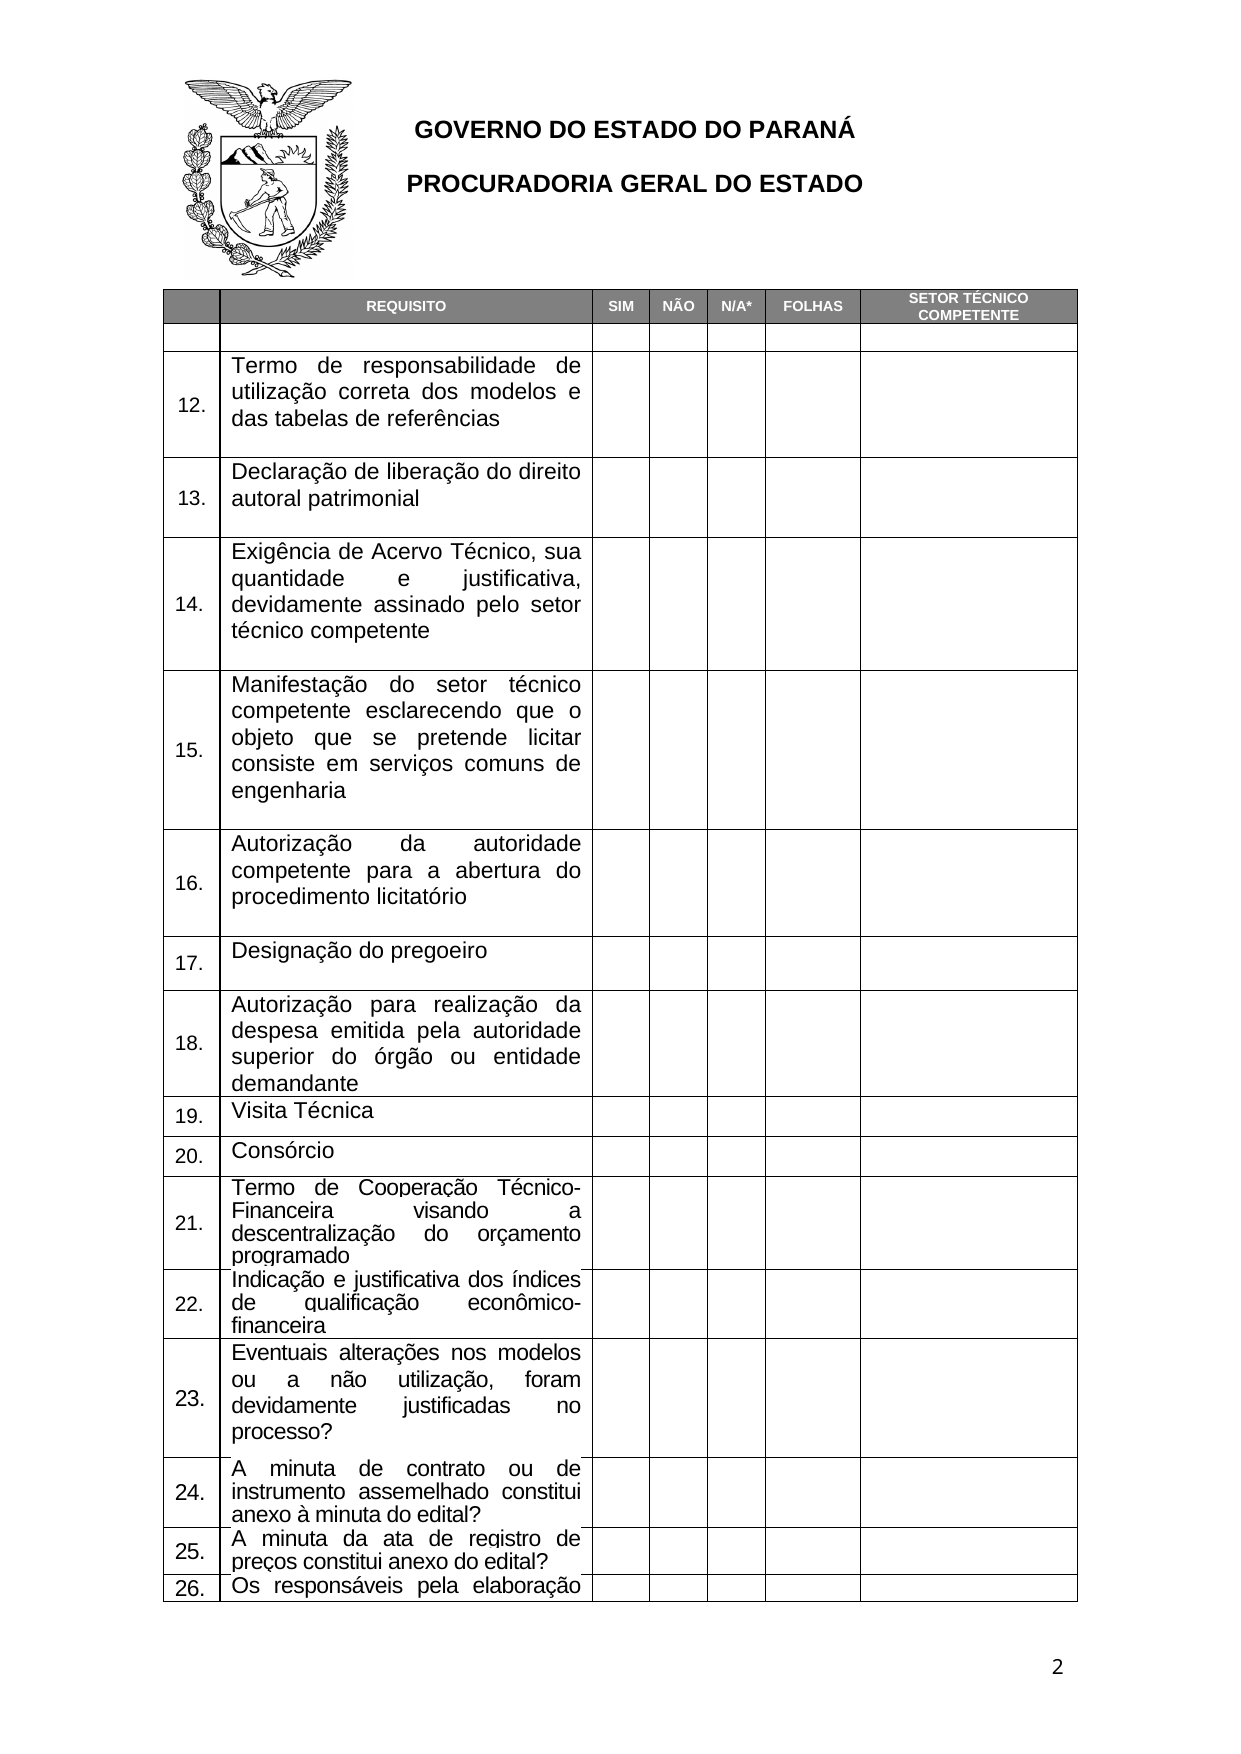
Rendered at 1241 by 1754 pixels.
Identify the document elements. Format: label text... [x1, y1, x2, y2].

table_cell [593, 1339, 649, 1457]
table_cell [708, 1177, 765, 1268]
table_cell [861, 1575, 1077, 1601]
table_cell [650, 1177, 707, 1268]
table_cell [650, 830, 707, 936]
table_cell Designação do pregoeiro [221, 937, 592, 989]
table_header REQUISITO [221, 290, 592, 323]
table_cell [650, 458, 707, 537]
table_cell [708, 671, 765, 829]
table_cell [861, 538, 1077, 670]
table_cell [708, 1339, 765, 1457]
table_cell [766, 1575, 860, 1601]
table_cell [861, 1137, 1077, 1176]
table_cell [766, 324, 860, 351]
table_cell [708, 1137, 765, 1176]
table_cell [766, 671, 860, 829]
table_cell [650, 1270, 707, 1338]
table_cell [650, 1339, 707, 1457]
table_header FOLHAS [766, 290, 860, 323]
table_cell Eventuais alterações nos modelos ou a não utilização, foram devidamente justificadas no processo? [221, 1339, 592, 1457]
table_cell [861, 991, 1077, 1096]
table_cell [593, 1575, 649, 1601]
table_cell [708, 352, 765, 457]
table_cell [708, 1097, 765, 1136]
table_cell Autorização da autoridade competente para a abertura do procedimento licitatório [221, 830, 592, 936]
table_cell [708, 991, 765, 1096]
table_cell [861, 671, 1077, 829]
table_cell 13. [164, 458, 219, 537]
table_cell [861, 1177, 1077, 1268]
table_cell Autorização para realização da despesa emitida pela autoridade superior do órgão ou entidade demandante [221, 991, 592, 1096]
table_cell 24. [164, 1458, 219, 1527]
table_header [164, 290, 219, 323]
table_cell [593, 1528, 649, 1574]
table_cell [861, 458, 1077, 537]
table_cell [593, 352, 649, 457]
table_cell [708, 1458, 765, 1527]
table_cell Consórcio [221, 1137, 592, 1176]
table_cell [766, 1528, 860, 1574]
table_cell [766, 1270, 860, 1338]
table_cell [593, 324, 649, 351]
table_cell [861, 1339, 1077, 1457]
table_cell 15. [164, 671, 219, 829]
table_cell [593, 1137, 649, 1176]
table_cell 16. [164, 830, 219, 936]
table_cell [650, 538, 707, 670]
table_cell Termo de responsabilidade de utilização correta dos modelos e das tabelas de referências [221, 352, 592, 457]
table_cell [593, 1177, 649, 1268]
table_cell [164, 324, 219, 351]
table_cell [650, 1137, 707, 1176]
table_cell [861, 1097, 1077, 1136]
table_cell [766, 1137, 860, 1176]
table_cell [593, 937, 649, 989]
table_cell [708, 538, 765, 670]
table_cell [861, 1528, 1077, 1574]
table_cell 12. [164, 352, 219, 457]
table_cell [708, 1270, 765, 1338]
table_cell 14. [164, 538, 219, 670]
table_cell [593, 991, 649, 1096]
table_cell [708, 830, 765, 936]
table_cell [766, 1177, 860, 1268]
table_cell [861, 1458, 1077, 1527]
table_cell 21. [164, 1177, 219, 1268]
table_cell [766, 1097, 860, 1136]
table_cell [593, 671, 649, 829]
table_cell [708, 458, 765, 537]
table_cell [650, 671, 707, 829]
table_cell [766, 1458, 860, 1527]
table_cell [708, 1528, 765, 1574]
table_cell [593, 1270, 649, 1338]
table_header SETOR TÉCNICO COMPETENTE [861, 290, 1077, 323]
table_cell [861, 1270, 1077, 1338]
table_cell [593, 538, 649, 670]
table_cell [650, 352, 707, 457]
table_cell [593, 1458, 649, 1527]
table_cell [861, 324, 1077, 351]
picture [180, 77, 356, 280]
table_cell [766, 458, 860, 537]
table_cell [708, 324, 765, 351]
table_cell [650, 991, 707, 1096]
table_cell [861, 937, 1077, 989]
table_cell 23. [164, 1339, 219, 1457]
table_header SIM [593, 290, 649, 323]
table_header NÃO [650, 290, 707, 323]
table_cell 22. [164, 1270, 219, 1338]
table_cell Declaração de liberação do direito autoral patrimonial [221, 458, 592, 537]
table_cell [766, 352, 860, 457]
table_cell Manifestação do setor técnico competente esclarecendo que o objeto que se pretende licitar consiste em serviços comuns de engenharia [221, 671, 592, 829]
table_cell [650, 937, 707, 989]
table_cell Exigência de Acervo Técnico, sua quantidade e justificativa, devidamente assinado pelo setor técnico competente [221, 538, 592, 670]
table_cell 26. [164, 1575, 219, 1601]
table_cell [861, 352, 1077, 457]
table_cell [593, 830, 649, 936]
table_cell [708, 937, 765, 989]
table_cell [766, 937, 860, 989]
table_cell [766, 538, 860, 670]
table_cell [650, 1097, 707, 1136]
table_cell Visita Técnica [221, 1097, 592, 1136]
table_cell 17. [164, 937, 219, 989]
table_cell [650, 1575, 707, 1601]
table_cell 25. [164, 1528, 219, 1574]
table_cell 18. [164, 991, 219, 1096]
table_cell [708, 1575, 765, 1601]
table_cell 19. [164, 1097, 219, 1136]
table_cell [650, 324, 707, 351]
table_cell 20. [164, 1137, 219, 1176]
table_cell [766, 991, 860, 1096]
table_cell Os responsáveis pela elaboração do edital e dos anexos foram devidamente identificados no processo? [221, 1575, 592, 1601]
table_cell [650, 1528, 707, 1574]
table_cell [766, 1339, 860, 1457]
table_cell [593, 458, 649, 537]
table_cell [650, 1458, 707, 1527]
table_cell [766, 830, 860, 936]
table_header N/A* [708, 290, 765, 323]
table_cell [861, 830, 1077, 936]
table_cell [593, 1097, 649, 1136]
